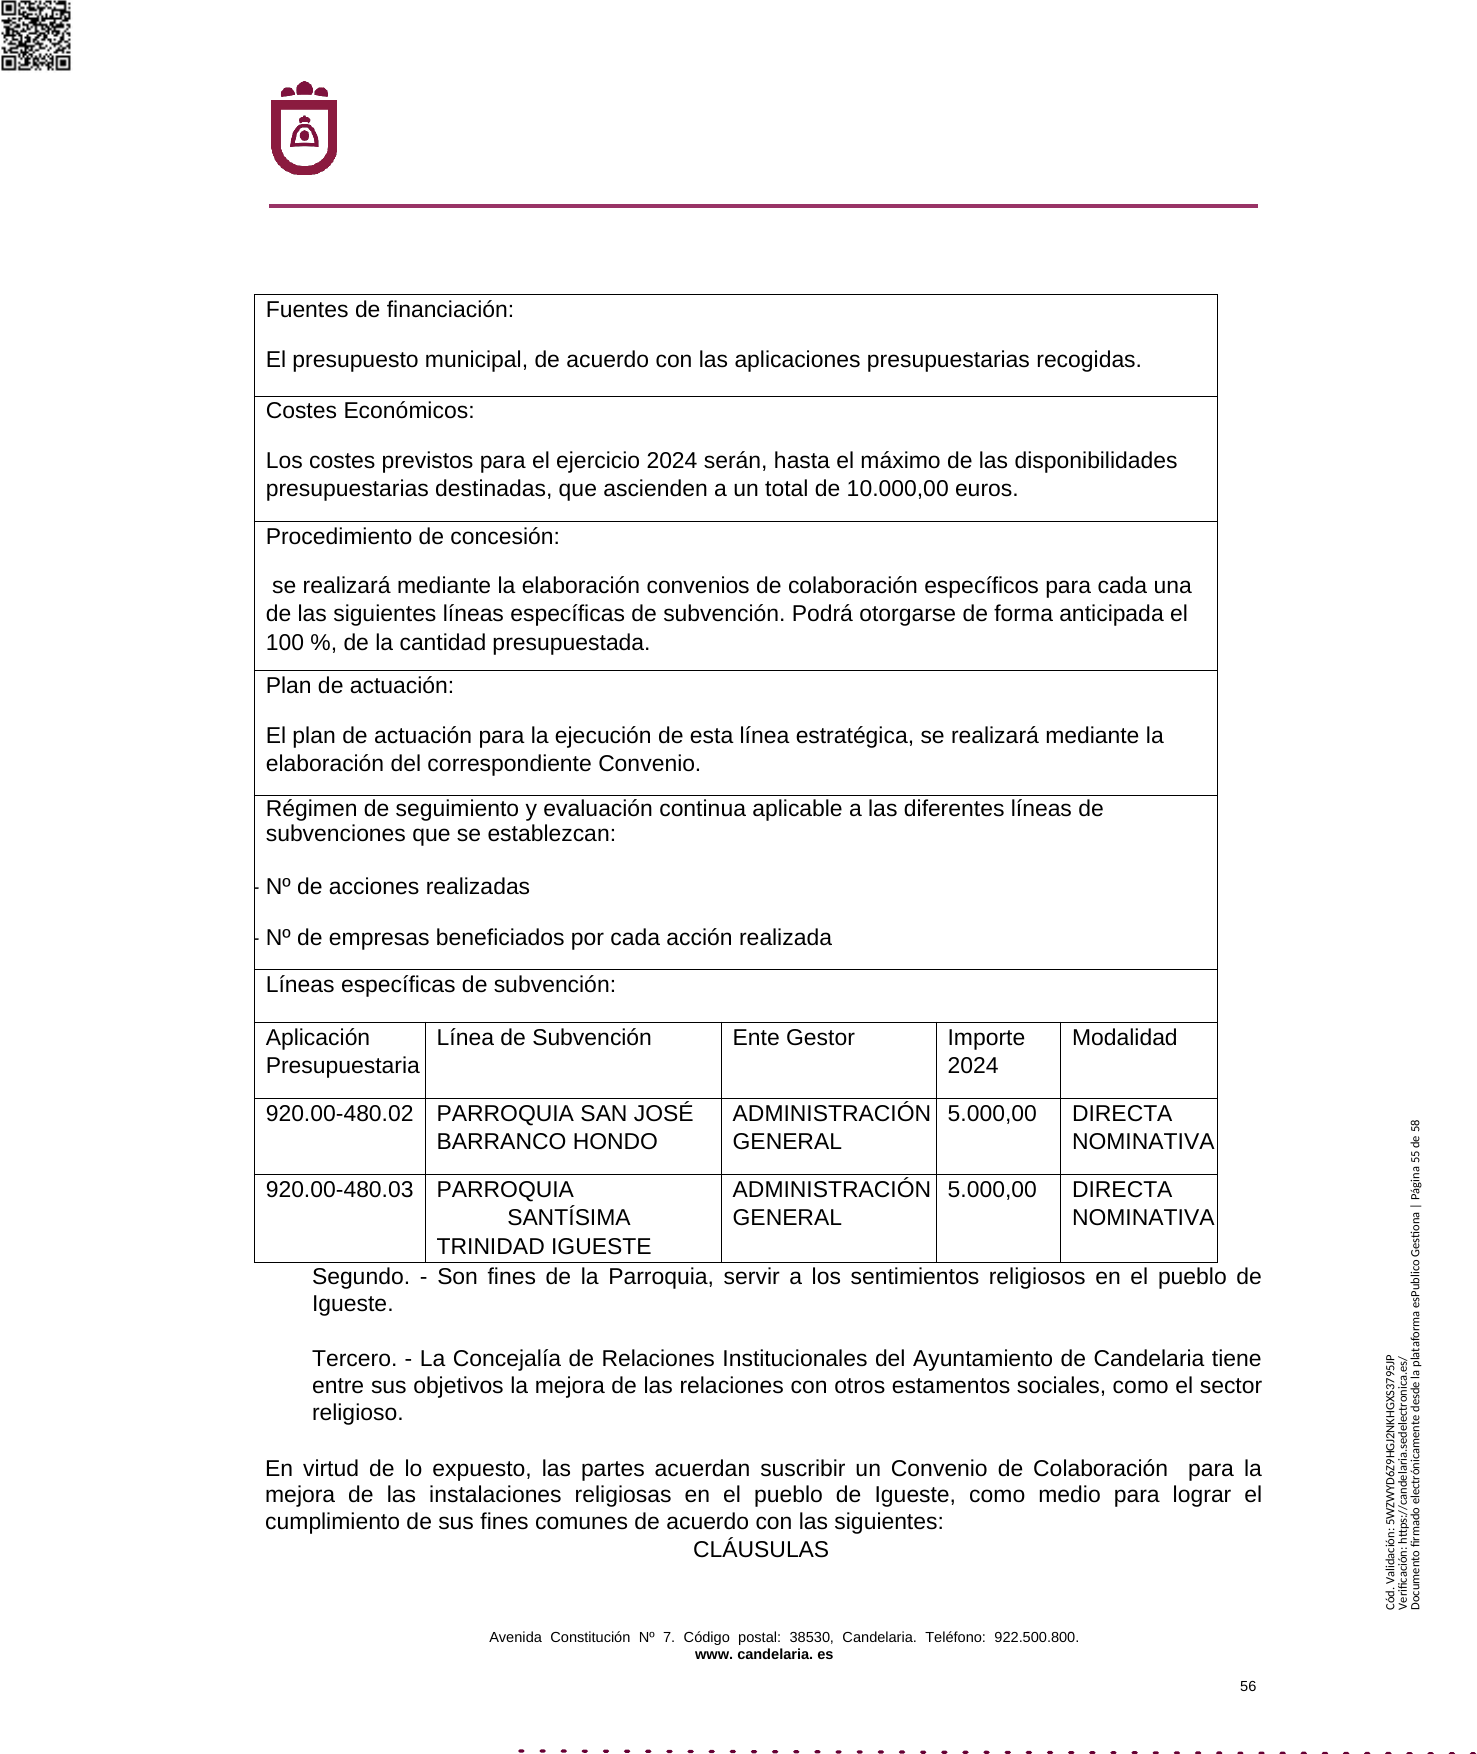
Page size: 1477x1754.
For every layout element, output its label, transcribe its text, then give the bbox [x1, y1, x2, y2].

table_cell Líneas específicas de subvención: [255, 970, 1217, 1022]
table_cell 920.00-480.03 [255, 1175, 425, 1262]
table_cell Procedimiento de concesión: se realizará mediante la elaboración convenios de colaboración específicos para cada una de las siguientes líneas específicas de subvención. Podrá otorgarse de forma anticipada el 100 %, de la cantidad presupuestada. [255, 522, 1217, 670]
table_cell Costes Económicos: Los costes previstos para el ejercicio 2024 serán, hasta el máximo de las disponibilidades presupuestarias destinadas, que ascienden a un total de 10.000,00 euros. [255, 397, 1217, 521]
text Tercero. - La Concejalía de Relaciones Institucionales del Ayuntamiento de Candelaria tiene entre sus objetivos la mejora de las relaciones con otros estamentos sociales, como el sector religioso. [312, 1345, 1263, 1425]
table_cell Modalidad [1061, 1023, 1217, 1098]
text En virtud de lo expuesto, las partes acuerdan suscribir un Convenio de Colaboración para la mejora de las instalaciones religiosas en el pueblo de Igueste, como medio para lograr el cumplimiento de sus fines comunes de acuerdo con las siguientes: [265, 1454, 1263, 1534]
table_cell Ente Gestor [722, 1023, 936, 1098]
table_cell ADMINISTRACIÓN GENERAL [722, 1175, 936, 1262]
table_cell ADMINISTRACIÓN GENERAL [722, 1099, 936, 1174]
table_cell 920.00-480.02 [255, 1099, 425, 1174]
table_cell PARROQUIA SANTÍSIMA TRINIDAD IGUESTE [426, 1175, 721, 1262]
text Segundo. - Son fines de la Parroquia, servir a los sentimientos religiosos en el pueblo de Igueste. [312, 1263, 1263, 1316]
table_cell 5.000,00 [937, 1175, 1060, 1262]
table_cell Régimen de seguimiento y evaluación continua aplicable a las diferentes líneas de subvenciones que se establezcan: Nº de acciones realizadas Nº de empresas beneficiados por cada acción realizada [255, 796, 1217, 969]
table_cell Plan de actuación: El plan de actuación para la ejecución de esta línea estratégica, se realizará mediante la elaboración del correspondiente Convenio. [255, 671, 1217, 795]
text CLÁUSULAS [273, 1536, 1255, 1562]
table_cell Importe 2024 [937, 1023, 1060, 1098]
table_cell DIRECTA NOMINATIVA [1061, 1099, 1217, 1174]
table_cell 5.000,00 [937, 1099, 1060, 1174]
table_cell Línea de Subvención [426, 1023, 721, 1098]
table_cell DIRECTA NOMINATIVA [1061, 1175, 1217, 1262]
table_cell Fuentes de financiación: El presupuesto municipal, de acuerdo con las aplicaciones presupuestarias recogidas. [255, 295, 1217, 396]
table_cell PARROQUIA SAN JOSÉ BARRANCO HONDO [426, 1099, 721, 1174]
table_cell Aplicación Presupuestaria [255, 1023, 425, 1098]
